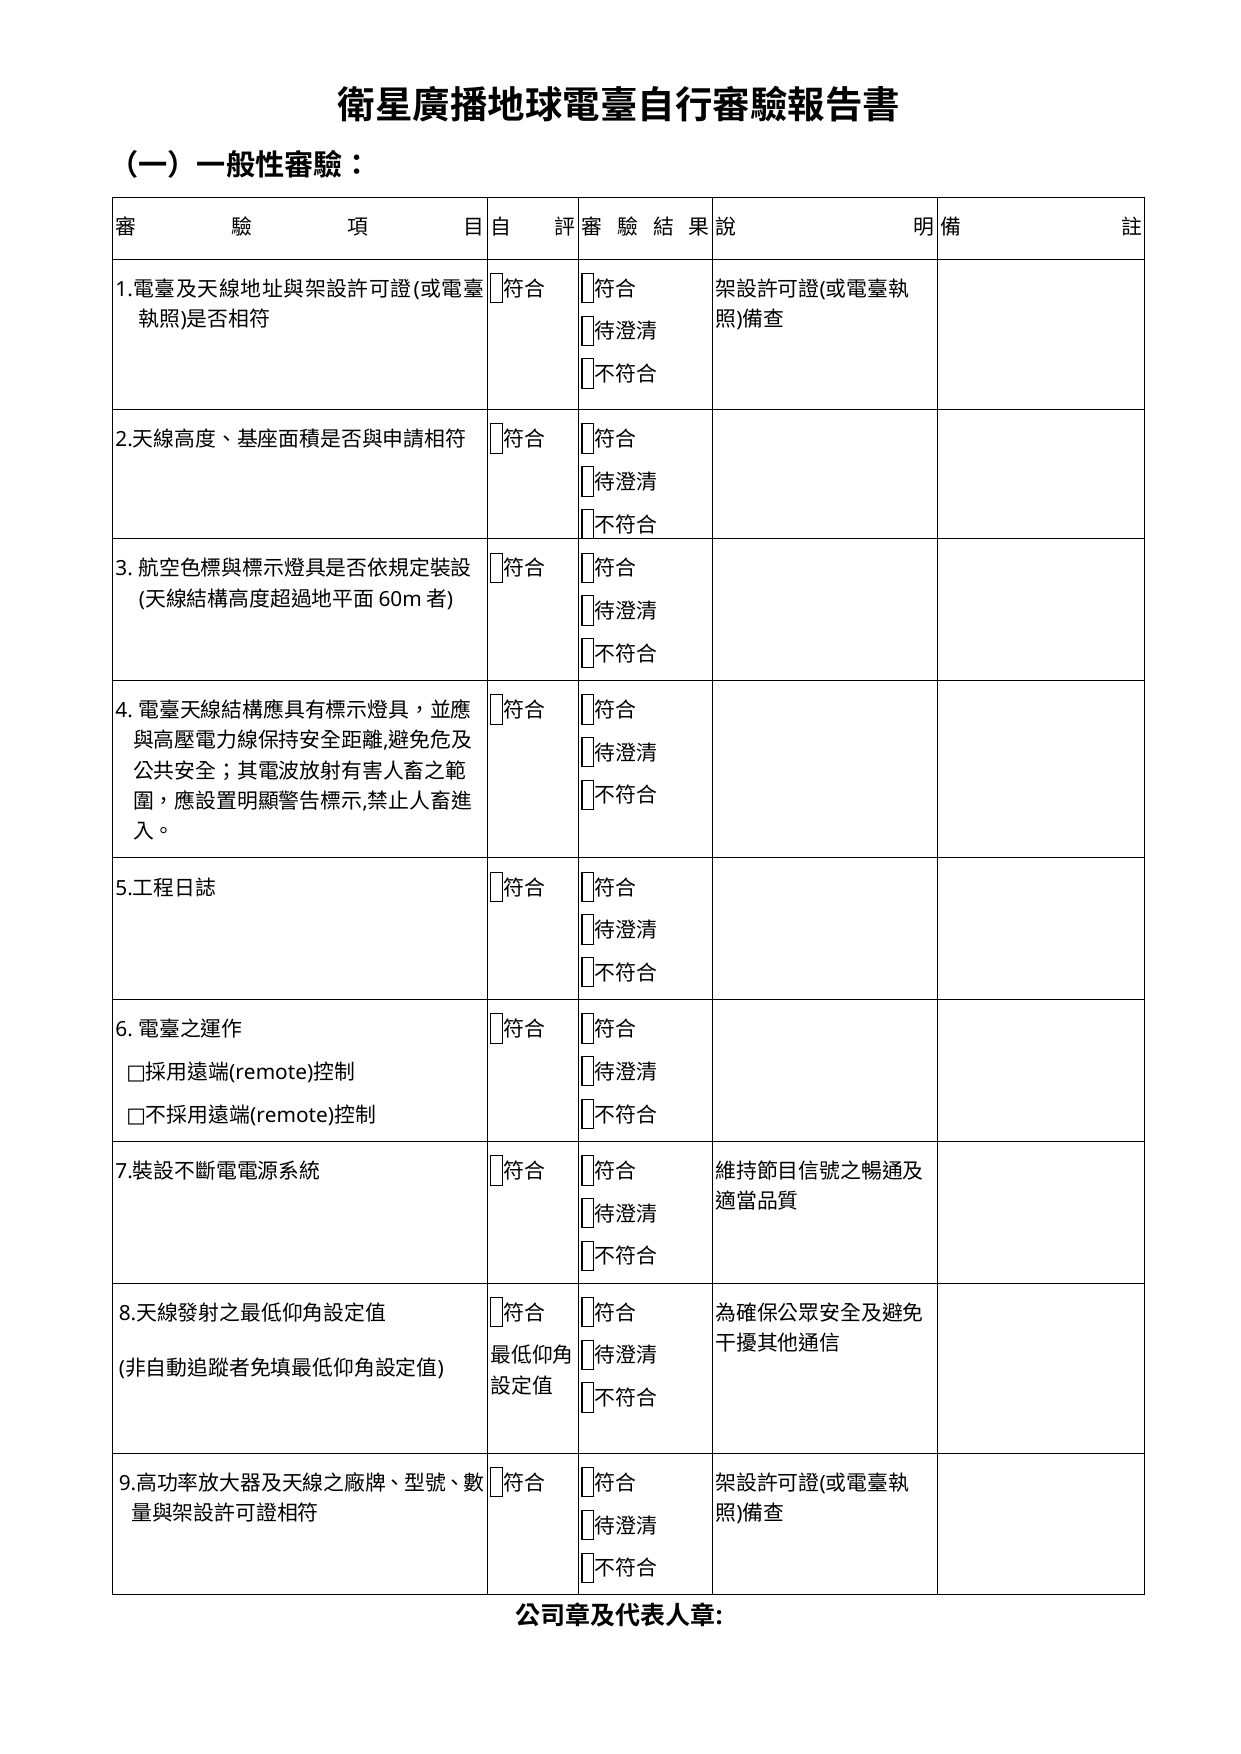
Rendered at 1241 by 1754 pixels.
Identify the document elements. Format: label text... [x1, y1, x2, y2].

table_cell 符合 待澄清 不符合 [579, 858, 712, 999]
table_cell [938, 1142, 1144, 1282]
table_cell 2.天線高度、基座面積是否與申請相符 [113, 410, 487, 538]
table_cell 為確保公眾安全及避免干擾其他通信 [713, 1284, 937, 1453]
table_cell 3. 航空色標與標示燈具是否依規定裝設(天線結構高度超過地平面60m者) [113, 539, 487, 680]
table_cell [938, 260, 1144, 409]
table_cell 5.工程日誌 [113, 858, 487, 999]
table_cell 符合 待澄清 不符合 [579, 410, 712, 538]
table_cell 6. 電臺之運作 □採用遠端(remote)控制 □不採用遠端(remote)控制 [113, 1000, 487, 1141]
table_cell 符合 [488, 410, 578, 538]
table_cell [938, 1284, 1144, 1453]
subtitle 公司章及代表人章: [94, 1595, 1144, 1632]
table_cell [938, 681, 1144, 857]
table_cell 架設許可證(或電臺執照)備查 [713, 260, 937, 409]
text （一）一般性審驗： [75, 142, 1144, 184]
table_cell 符合 待澄清 不符合 [579, 539, 712, 680]
table_cell 符合 [488, 1000, 578, 1141]
table_cell [713, 1000, 937, 1141]
table_cell [713, 681, 937, 857]
table_header 備註 [938, 198, 1144, 258]
table_cell 架設許可證(或電臺執照)備查 [713, 1454, 937, 1594]
table_cell [713, 539, 937, 680]
table_cell 符合 待澄清 不符合 [579, 260, 712, 409]
table_cell [938, 1454, 1144, 1594]
table_cell 符合 [488, 260, 578, 409]
table_cell 7.裝設不斷電電源系統 [113, 1142, 487, 1282]
table_cell [713, 858, 937, 999]
table_cell 符合 待澄清 不符合 [579, 1142, 712, 1282]
table_cell 符合 待澄清 不符合 [579, 1000, 712, 1141]
table_cell 9.高功率放大器及天線之廠牌、型號、數量與架設許可證相符 [113, 1454, 487, 1594]
table_cell 符合 待澄清 不符合 [579, 1454, 712, 1594]
table_cell 符合 [488, 1142, 578, 1282]
table_cell 符合 [488, 539, 578, 680]
table_cell 8.天線發射之最低仰角設定值 (非自動追蹤者免填最低仰角設定值) [113, 1284, 487, 1453]
table_header 說明 [713, 198, 937, 258]
table_cell [713, 410, 937, 538]
table_cell [938, 1000, 1144, 1141]
table_header 自評 [488, 198, 578, 258]
table_cell 1.電臺及天線地址與架設許可證(或電臺執照)是否相符 [113, 260, 487, 409]
table_cell 符合 [488, 858, 578, 999]
table_cell 符合 待澄清 不符合 [579, 1284, 712, 1453]
table_cell 4. 電臺天線結構應具有標示燈具，並應與高壓電力線保持安全距離,避免危及公共安全；其電波放射有害人畜之範圍，應設置明顯警告標示,禁止人畜進入。 [113, 681, 487, 857]
table_cell [938, 858, 1144, 999]
table_cell 符合 [488, 1454, 578, 1594]
table_cell 符合 [488, 681, 578, 857]
table_cell 維持節目信號之暢通及適當品質 [713, 1142, 937, 1282]
text 衛星廣播地球電臺自行審驗報告書 [94, 75, 1144, 129]
table_cell [938, 410, 1144, 538]
table_cell 符合 最低仰角設定值 [488, 1284, 578, 1453]
table_header 審驗結果 [579, 198, 712, 258]
table_cell 符合 待澄清 不符合 [579, 681, 712, 857]
table_header 審驗項目 [113, 198, 487, 258]
table_cell [938, 539, 1144, 680]
